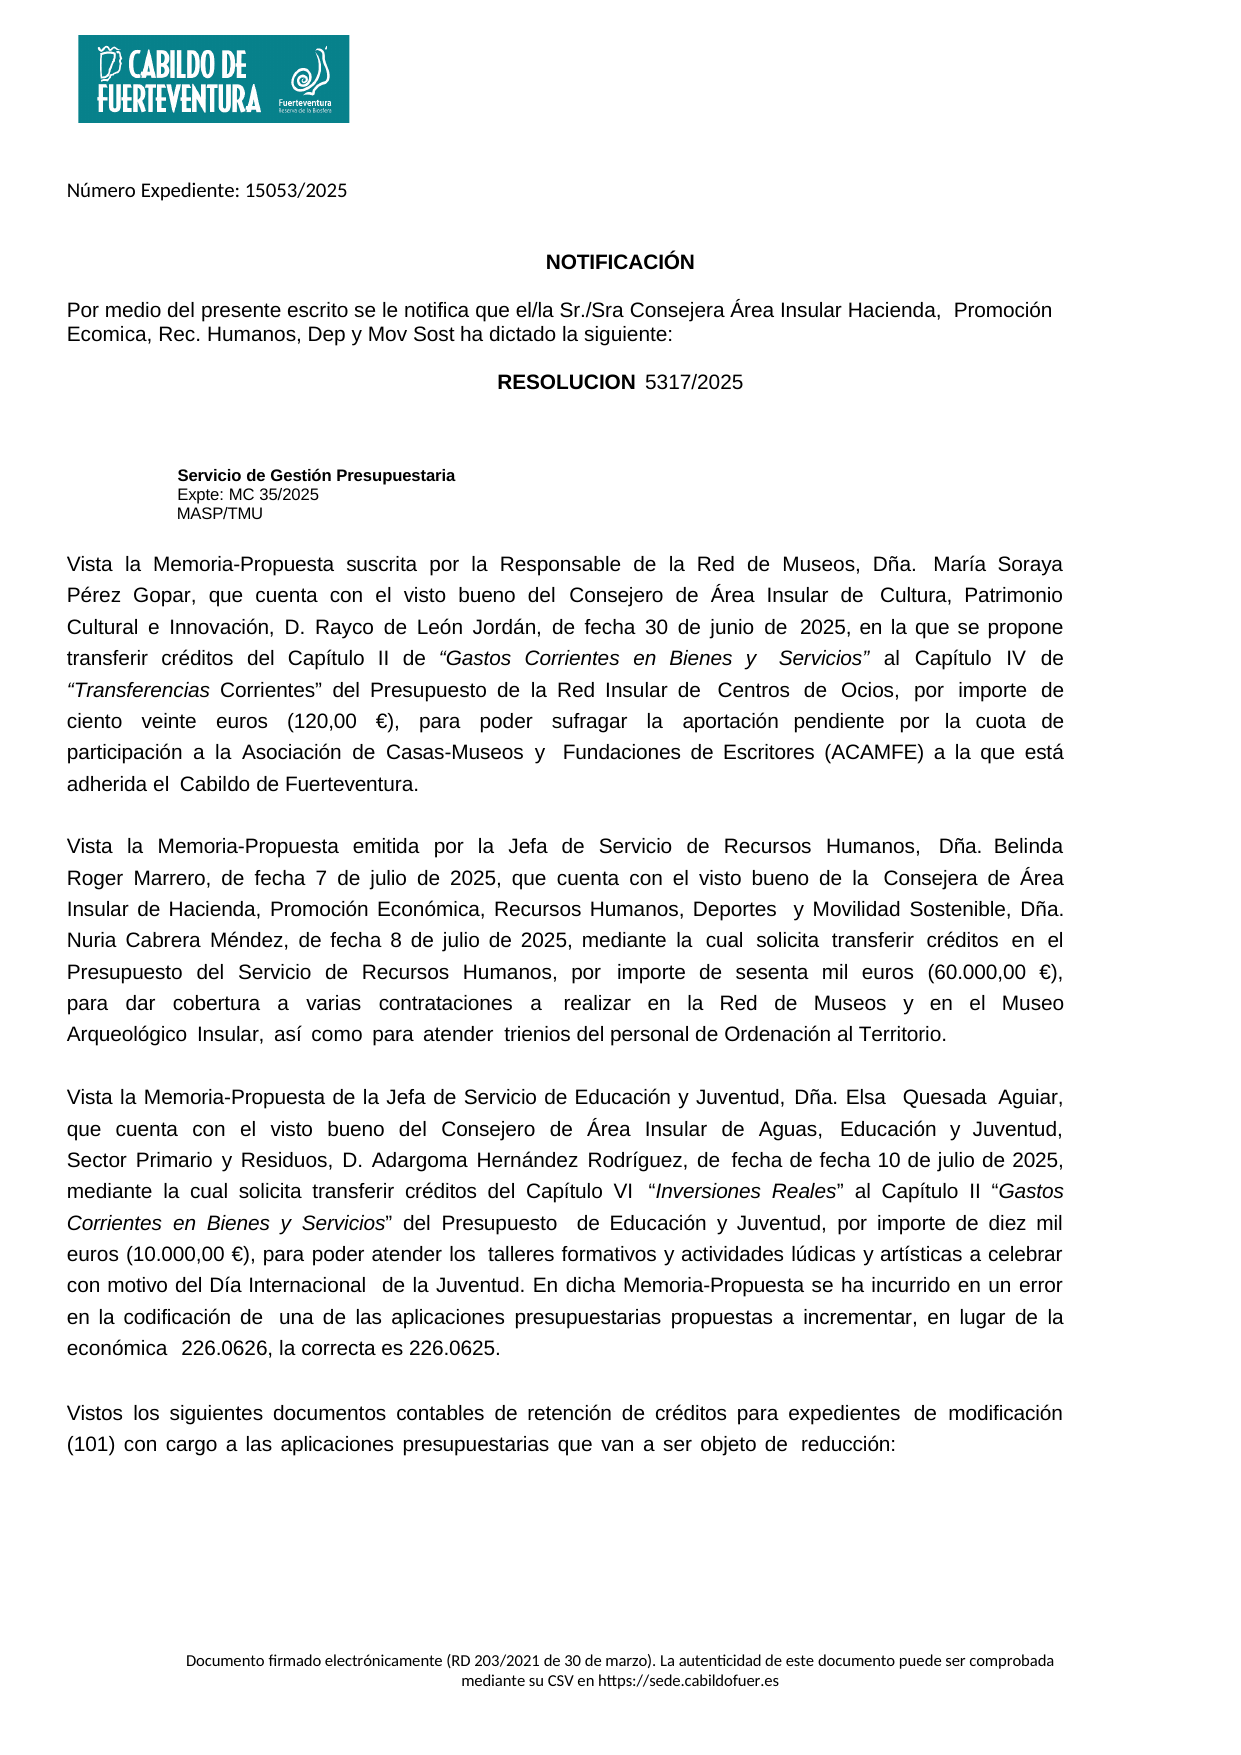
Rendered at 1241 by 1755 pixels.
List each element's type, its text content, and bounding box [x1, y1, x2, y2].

text Por medio del presente escrito se le notifica que el/la Sr./Sra Consejera Área Insular Hacienda, Promoción Ecomica, Rec. Humanos, Dep y Mov Sost ha dictado la siguiente: [67, 298, 1076, 346]
text Vista la Memoria-Propuesta de la Jefa de Servicio de Educación y Juventud, Dña. Elsa Quesada Aguiar, que cuenta con el visto bueno del Consejero de Área Insular de Aguas, Educación y Juventud, Sector Primario y Residuos, D. Adargoma Hernández Rodríguez, de fecha de fecha 10 de julio de 2025, mediante la cual solicita transferir créditos del Capítulo VI “Inversiones Reales” al Capítulo II “Gastos Corrientes en Bienes y Servicios” del Presupuesto de Educación y Juventud, por importe de diez mil euros (10.000,00 €), para poder atender los talleres formativos y actividades lúdicas y artísticas a celebrar con motivo del Día Internacional de la Juventud. En dicha Memoria-Propuesta se ha incurrido en un error en la codificación de una de las aplicaciones presupuestarias propuestas a incrementar, en lugar de la económica 226.0626, la correcta es 226.0625. [67, 1085, 1064, 1360]
text Vistos los siguientes documentos contables de retención de créditos para expedientes de modificación (101) con cargo a las aplicaciones presupuestarias que van a ser objeto de reducción: [67, 1401, 1064, 1456]
text Número Expediente: 15053/2025 [67, 177, 1076, 202]
text Servicio de Gestión Presupuestaria [177, 466, 1076, 485]
text Vista la Memoria-Propuesta emitida por la Jefa de Servicio de Recursos Humanos, Dña. Belinda Roger Marrero, de fecha 7 de julio de 2025, que cuenta con el visto bueno de la Consejera de Área Insular de Hacienda, Promoción Económica, Recursos Humanos, Deportes y Movilidad Sostenible, Dña. Nuria Cabrera Méndez, de fecha 8 de julio de 2025, mediante la cual solicita transferir créditos en el Presupuesto del Servicio de Recursos Humanos, por importe de sesenta mil euros (60.000,00 €), para dar cobertura a varias contrataciones a realizar en la Red de Museos y en el Museo Arqueológico Insular, así como para atender trienios del personal de Ordenación al Territorio. [67, 834, 1064, 1046]
subtitle NOTIFICACIÓN [471, 250, 769, 274]
text Vista la Memoria-Propuesta suscrita por la Responsable de la Red de Museos, Dña. María Soraya Pérez Gopar, que cuenta con el visto bueno del Consejero de Área Insular de Cultura, Patrimonio Cultural e Innovación, D. Rayco de León Jordán, de fecha 30 de junio de 2025, en la que se propone transferir créditos del Capítulo II de “Gastos Corrientes en Bienes y Servicios” al Capítulo IV de “Transferencias Corrientes” del Presupuesto de la Red Insular de Centros de Ocios, por importe de ciento veinte euros (120,00 €), para poder sufragar la aportación pendiente por la cuota de participación a la Asociación de Casas-Museos y Fundaciones de Escritores (ACAMFE) a la que está adherida el Cabildo de Fuerteventura. [67, 552, 1064, 795]
text Expte: MC 35/2025 MASP/TMU [177, 485, 403, 523]
text RESOLUCION 5317/2025 [471, 369, 769, 393]
